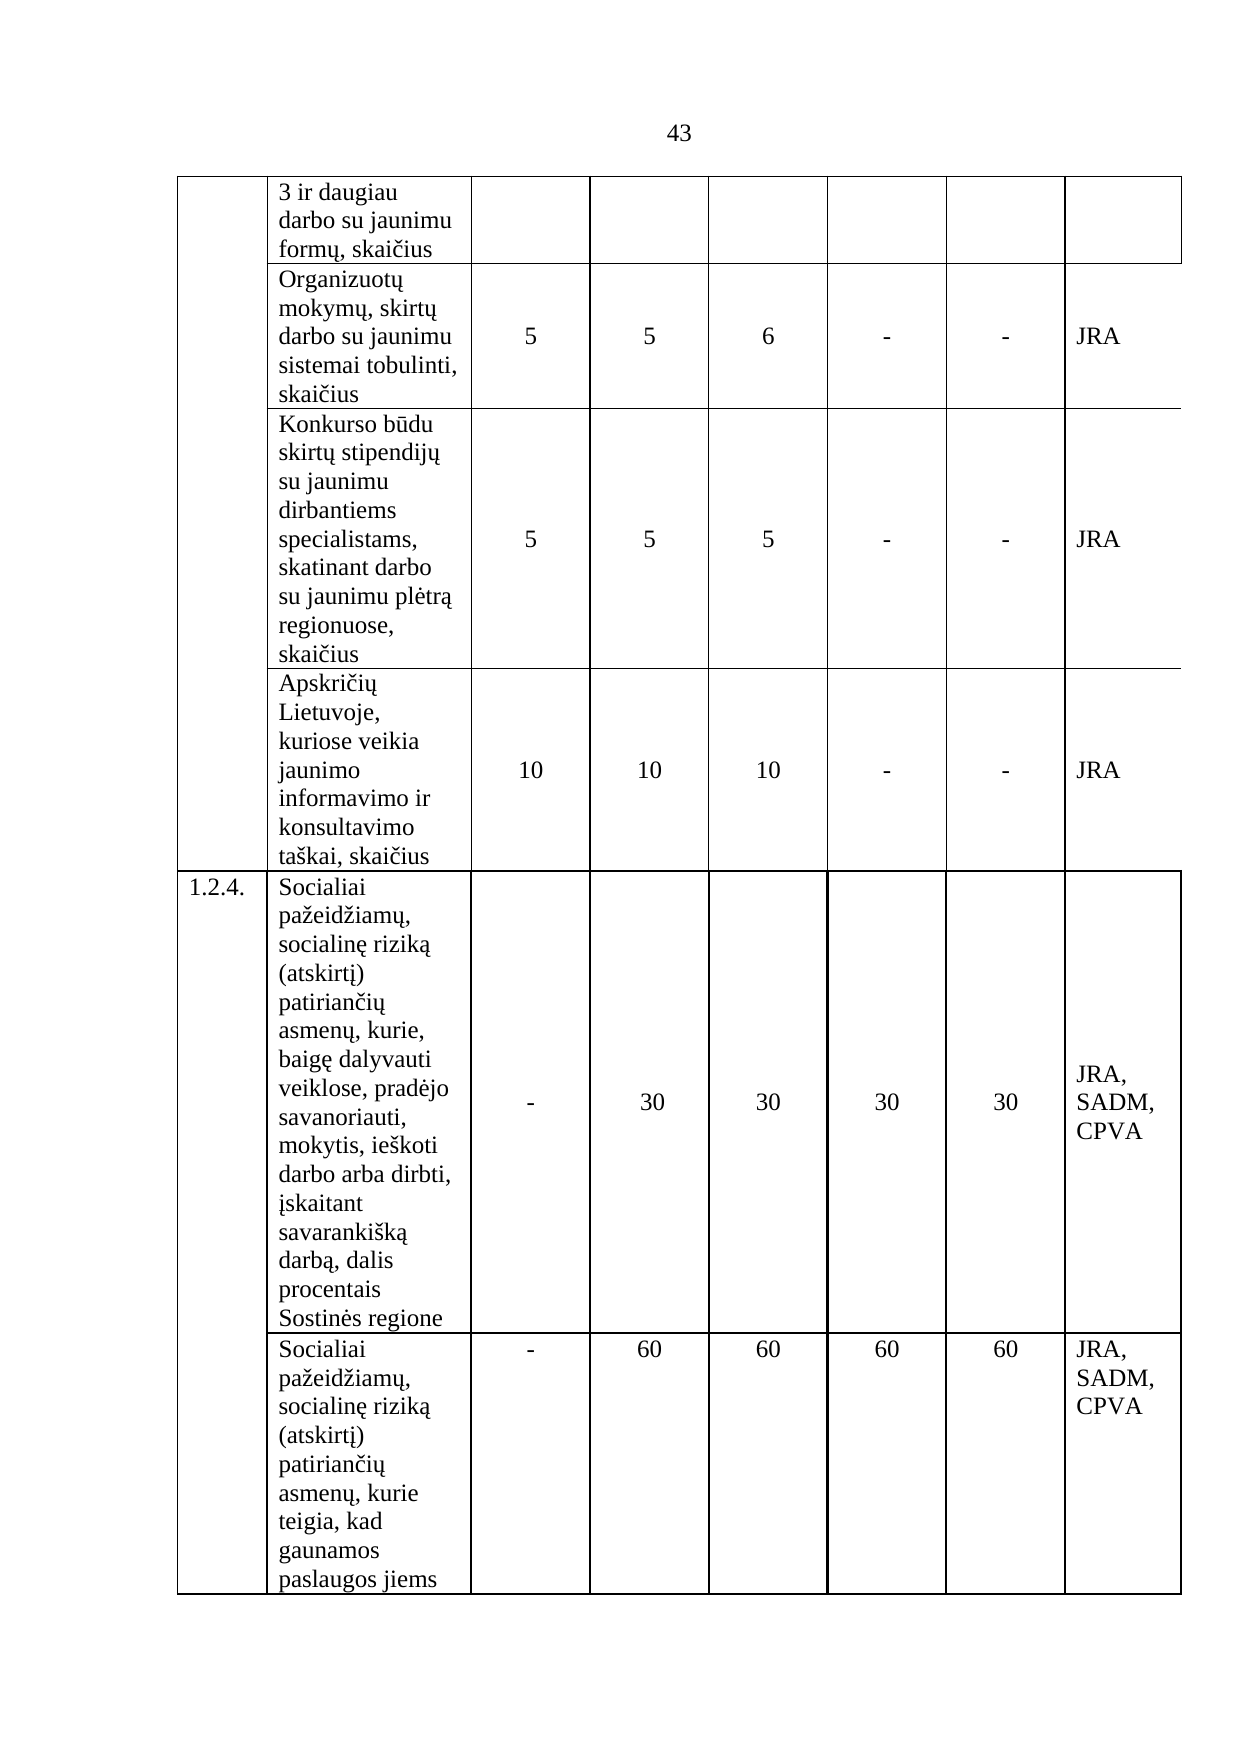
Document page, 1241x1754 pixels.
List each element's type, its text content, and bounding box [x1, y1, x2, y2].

table_cell 6 [709, 264, 827, 408]
table_cell - [828, 409, 946, 667]
table_cell Konkurso būdu skirtų stipendijų su jaunimu dirbantiems specialistams, skatinant darbo su jaunimu plėtrą regionuose, skaičius [268, 409, 471, 667]
table_cell Apskričių Lietuvoje, kuriose veikia jaunimo informavimo ir konsultavimo taškai, skaičius [268, 669, 471, 870]
table_cell - [828, 264, 946, 408]
table_cell Organizuotų mokymų, skirtų darbo su jaunimu sistemai tobulinti, skaičius [268, 264, 471, 408]
table_cell 30 [947, 872, 1064, 1332]
table_cell - [472, 1334, 589, 1593]
table_cell Socialiai pažeidžiamų, socialinę riziką (atskirtį) patiriančių asmenų, kurie, baigę dalyvauti veiklose, pradėjo savanoriauti, mokytis, ieškoti darbo arba dirbti, įskaitant savarankišką darbą, dalis procentais Sostinės regione [268, 872, 470, 1332]
table_cell - [828, 669, 946, 870]
table_cell 30 [591, 872, 708, 1332]
table_cell 60 [710, 1334, 826, 1593]
table_cell [709, 177, 827, 263]
table_cell JRA [1066, 669, 1181, 870]
table_cell 60 [591, 1334, 708, 1593]
table_cell [591, 177, 708, 263]
table_cell 5 [591, 409, 708, 667]
table_cell 5 [709, 409, 827, 667]
table_cell 30 [710, 872, 826, 1332]
table_cell - [947, 264, 1064, 408]
table_cell - [947, 669, 1064, 870]
table_cell 60 [947, 1334, 1064, 1593]
table_cell [1066, 177, 1181, 263]
table_cell JRA, SADM, CPVA [1066, 1334, 1180, 1593]
table_cell 60 [829, 1334, 945, 1593]
table_cell 3 ir daugiau darbo su jaunimu formų, skaičius [268, 177, 471, 263]
table_cell 10 [709, 669, 827, 870]
table_cell - [947, 409, 1064, 667]
table_cell - [947, 177, 1064, 263]
table_cell [472, 177, 589, 263]
table_cell JRA [1066, 409, 1181, 667]
table_cell 5 [591, 264, 708, 408]
table_cell [178, 177, 267, 870]
table_cell 10 [472, 669, 589, 870]
table_cell JRA [1066, 264, 1181, 408]
table_cell 30 [829, 872, 945, 1332]
table_cell - [828, 177, 946, 263]
table_cell 5 [472, 264, 589, 408]
table_cell Socialiai pažeidžiamų, socialinę riziką (atskirtį) patiriančių asmenų, kurie teigia, kad gaunamos paslaugos jiems [268, 1334, 470, 1593]
table_cell JRA, SADM, CPVA [1066, 872, 1180, 1332]
table_cell 1.2.4. [178, 872, 266, 1593]
table_cell - [472, 872, 589, 1332]
table_cell 10 [591, 669, 708, 870]
table_cell 5 [472, 409, 589, 667]
